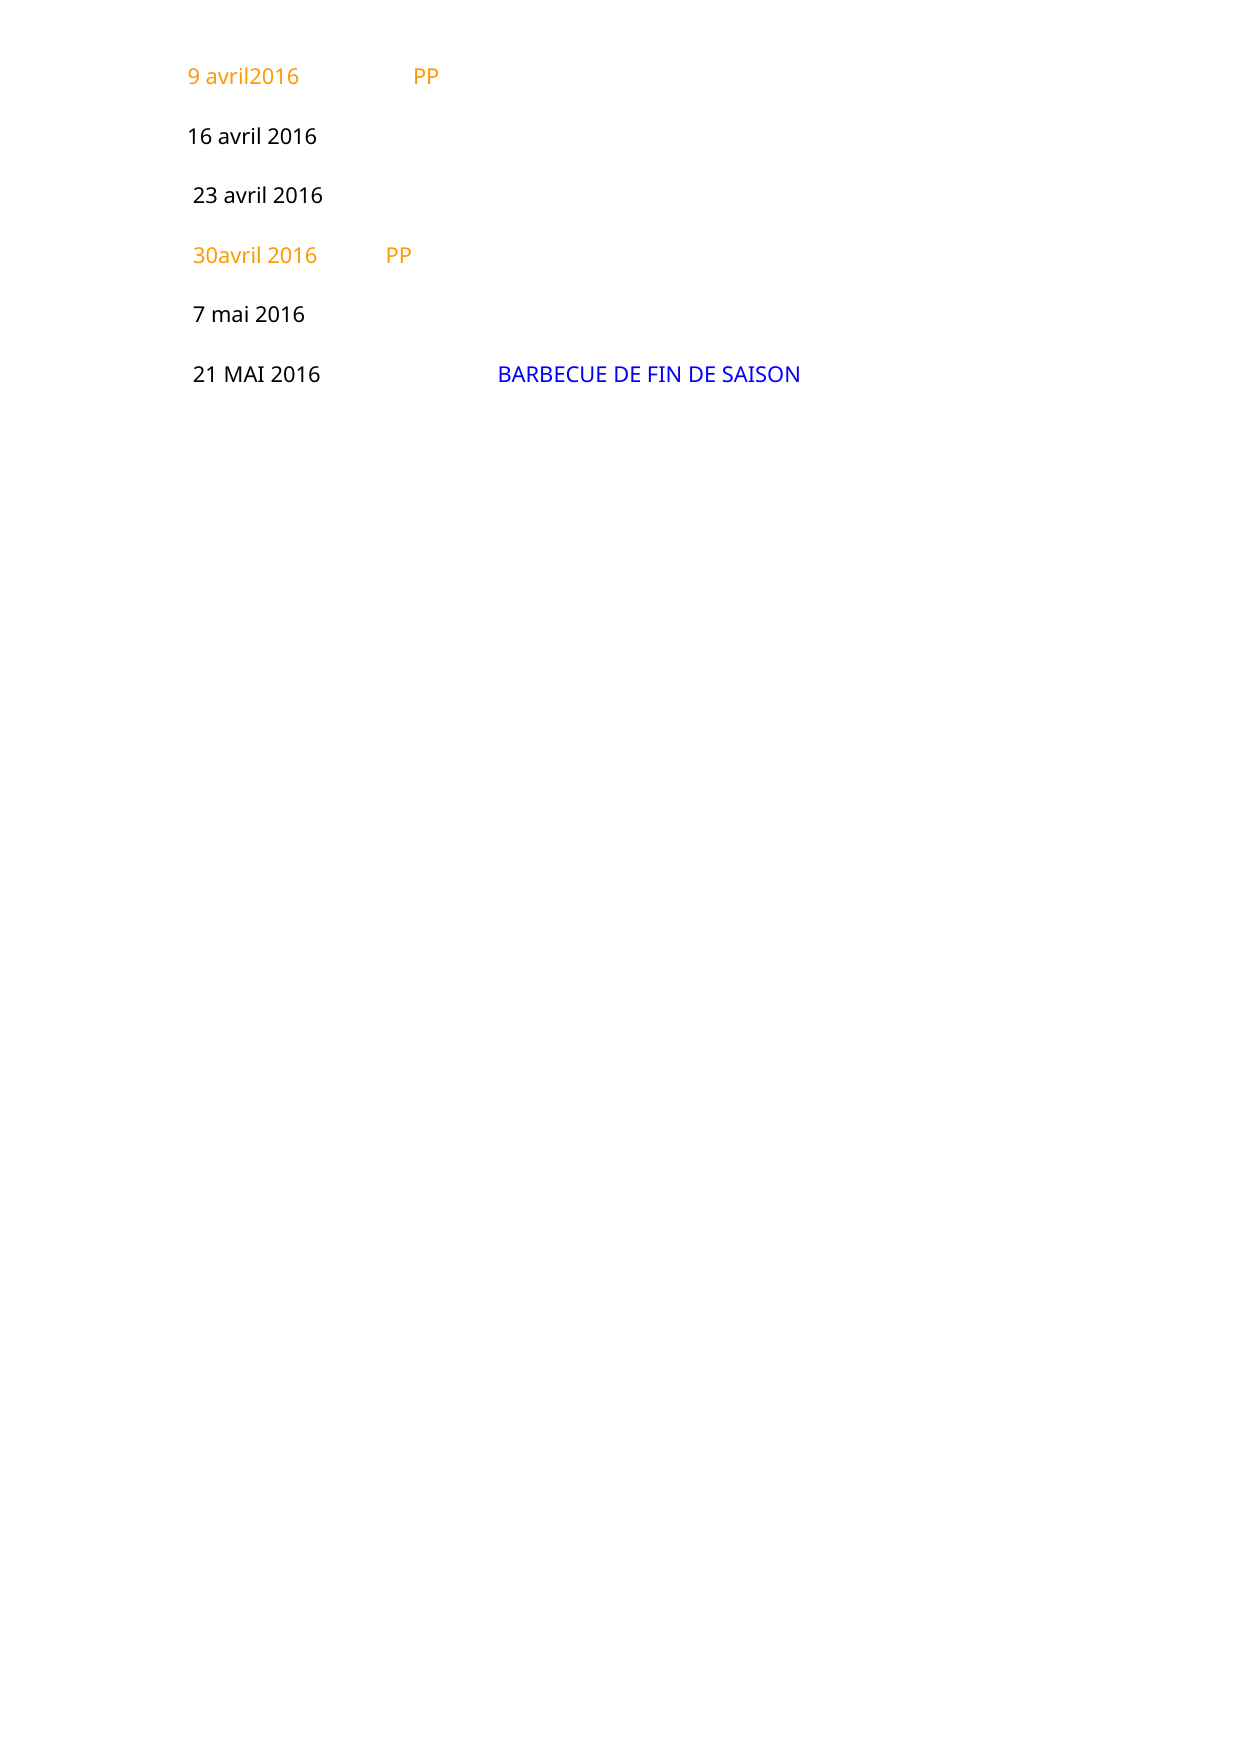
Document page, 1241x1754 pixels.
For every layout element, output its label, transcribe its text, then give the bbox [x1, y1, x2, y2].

text 23 avril 2016 [56, 180, 1123, 210]
text 21 MAI 2016 BARBECUE DE FIN DE SAISON [56, 359, 1123, 389]
text 16 avril 2016 [56, 121, 1123, 150]
text 9 avril2016 PP [56, 61, 1123, 91]
text 30avril 2016 PP [56, 240, 1123, 269]
text 7 mai 2016 [56, 299, 1123, 329]
